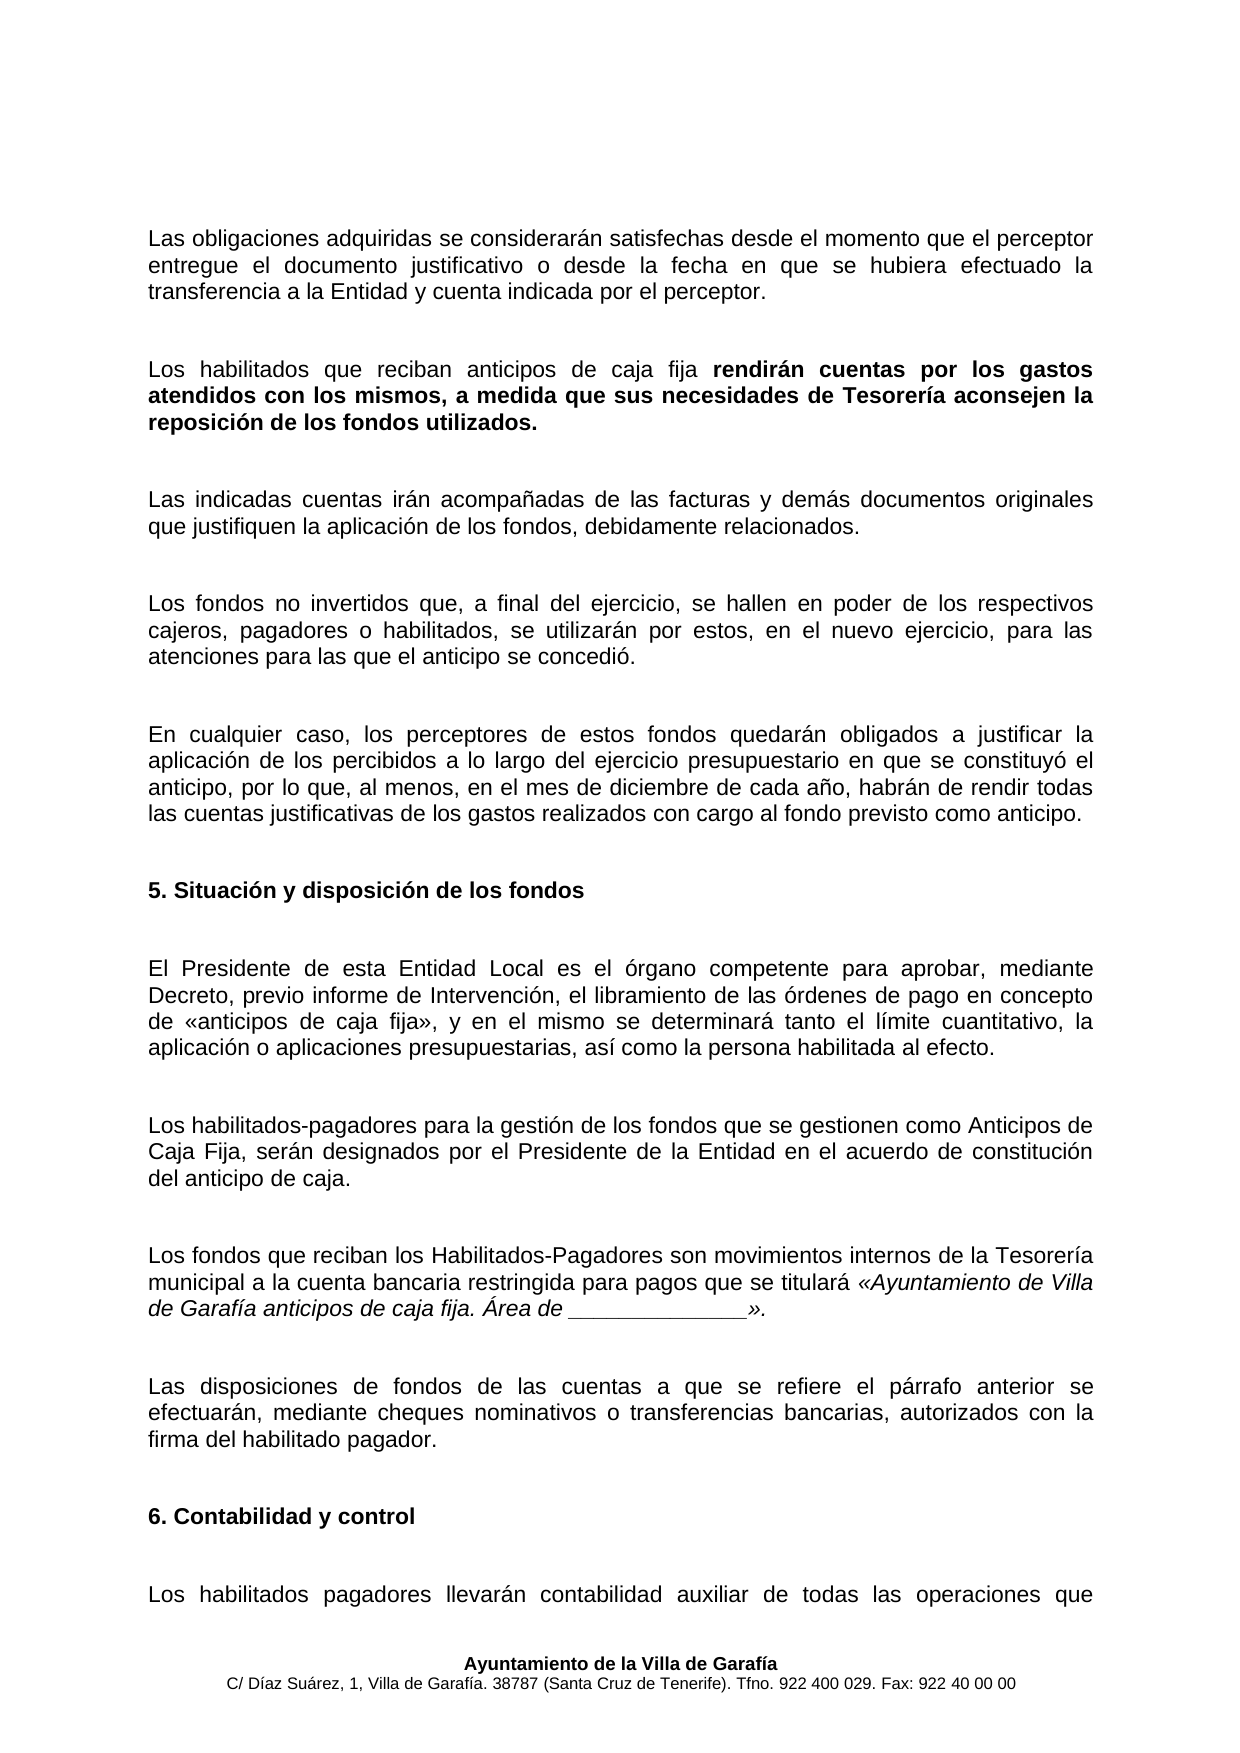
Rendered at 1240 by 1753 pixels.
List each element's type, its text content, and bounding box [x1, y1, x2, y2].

text que justifiquen la aplicación de los fondos, debidamente relacionados. [148, 515, 1117, 539]
text Caja Fija, serán designados por el Presidente de la Entidad en el acuerdo de constitución [148, 1141, 1117, 1164]
text efectuarán, mediante cheques nominativos o transferencias bancarias, autorizados con la [148, 1401, 1117, 1425]
text 5. Situación y disposición de los fondos [148, 880, 609, 904]
text cajeros, pagadores o habilitados, se utilizarán por estos, en el nuevo ejercicio, para las [148, 619, 1117, 643]
text las cuentas justificativas de los gastos realizados con cargo al fondo previsto como anticipo. [148, 802, 1117, 826]
text El Presidente de esta Entidad Local es el órgano competente para aprobar, mediante [148, 957, 1117, 981]
text Las disposiciones de fondos de las cuentas a que se refiere el párrafo anterior se [148, 1375, 1117, 1399]
text firma del habilitado pagador. [148, 1428, 1117, 1452]
text entregue el documento justificativo o desde la fecha en que se hubiera efectuado la [148, 254, 1117, 278]
text reposición de los fondos utilizados. [148, 411, 1117, 435]
text C/ Díaz Suárez, 1, Villa de Garafía. 38787 (Santa Cruz de Tenerife). Tfno. 922 400 029. Fax: 922 40 00 00 [226, 1676, 1039, 1693]
text Las obligaciones adquiridas se considerarán satisfechas desde el momento que el perceptor [148, 228, 1117, 252]
text aplicación de los percibidos a lo largo del ejercicio presupuestario en que se constituyó el [148, 749, 1117, 773]
text Ayuntamiento de la Villa de Garafía [463, 1654, 1039, 1674]
text Los fondos no invertidos que, a final del ejercicio, se hallen en poder de los respectivos [148, 593, 1117, 617]
text transferencia a la Entidad y cuenta indicada por el perceptor. [148, 280, 1117, 304]
text En cualquier caso, los perceptores de estos fondos quedarán obligados a justificar la [148, 723, 1117, 747]
text atenciones para las que el anticipo se concedió. [148, 645, 1117, 669]
text atendidos con los mismos, a medida que sus necesidades de Tesorería aconsejen la [148, 384, 1117, 408]
text 6. Contabilidad y control [148, 1506, 440, 1529]
text del anticipo de caja. [148, 1167, 1117, 1191]
text de «anticipos de caja fija», y en el mismo se determinará tanto el límite cuantitativo, la [148, 1010, 1117, 1034]
text anticipo, por lo que, al menos, en el mes de diciembre de cada año, habrán de rendir todas [148, 776, 1117, 800]
text Los habilitados que reciban anticipos de caja fija rendirán cuentas por los gastos [148, 358, 1117, 382]
text de Garafía anticipos de caja fija. Área de ______________». [148, 1297, 1117, 1321]
text Las indicadas cuentas irán acompañadas de las facturas y demás documentos originales [148, 488, 1117, 512]
text Los fondos que reciban los Habilitados-Pagadores son movimientos internos de la Tesorería [148, 1245, 1117, 1269]
text Decreto, previo informe de Intervención, el libramiento de las órdenes de pago en concepto [148, 984, 1117, 1008]
text Los habilitados pagadores llevarán contabilidad auxiliar de todas las operaciones que [148, 1583, 1117, 1607]
text aplicación o aplicaciones presupuestarias, así como la persona habilitada al efecto. [148, 1037, 1117, 1061]
text Los habilitados-pagadores para la gestión de los fondos que se gestionen como Anticipos de [148, 1114, 1117, 1138]
text municipal a la cuenta bancaria restringida para pagos que se titulará «Ayuntamiento de Villa [148, 1271, 1117, 1295]
